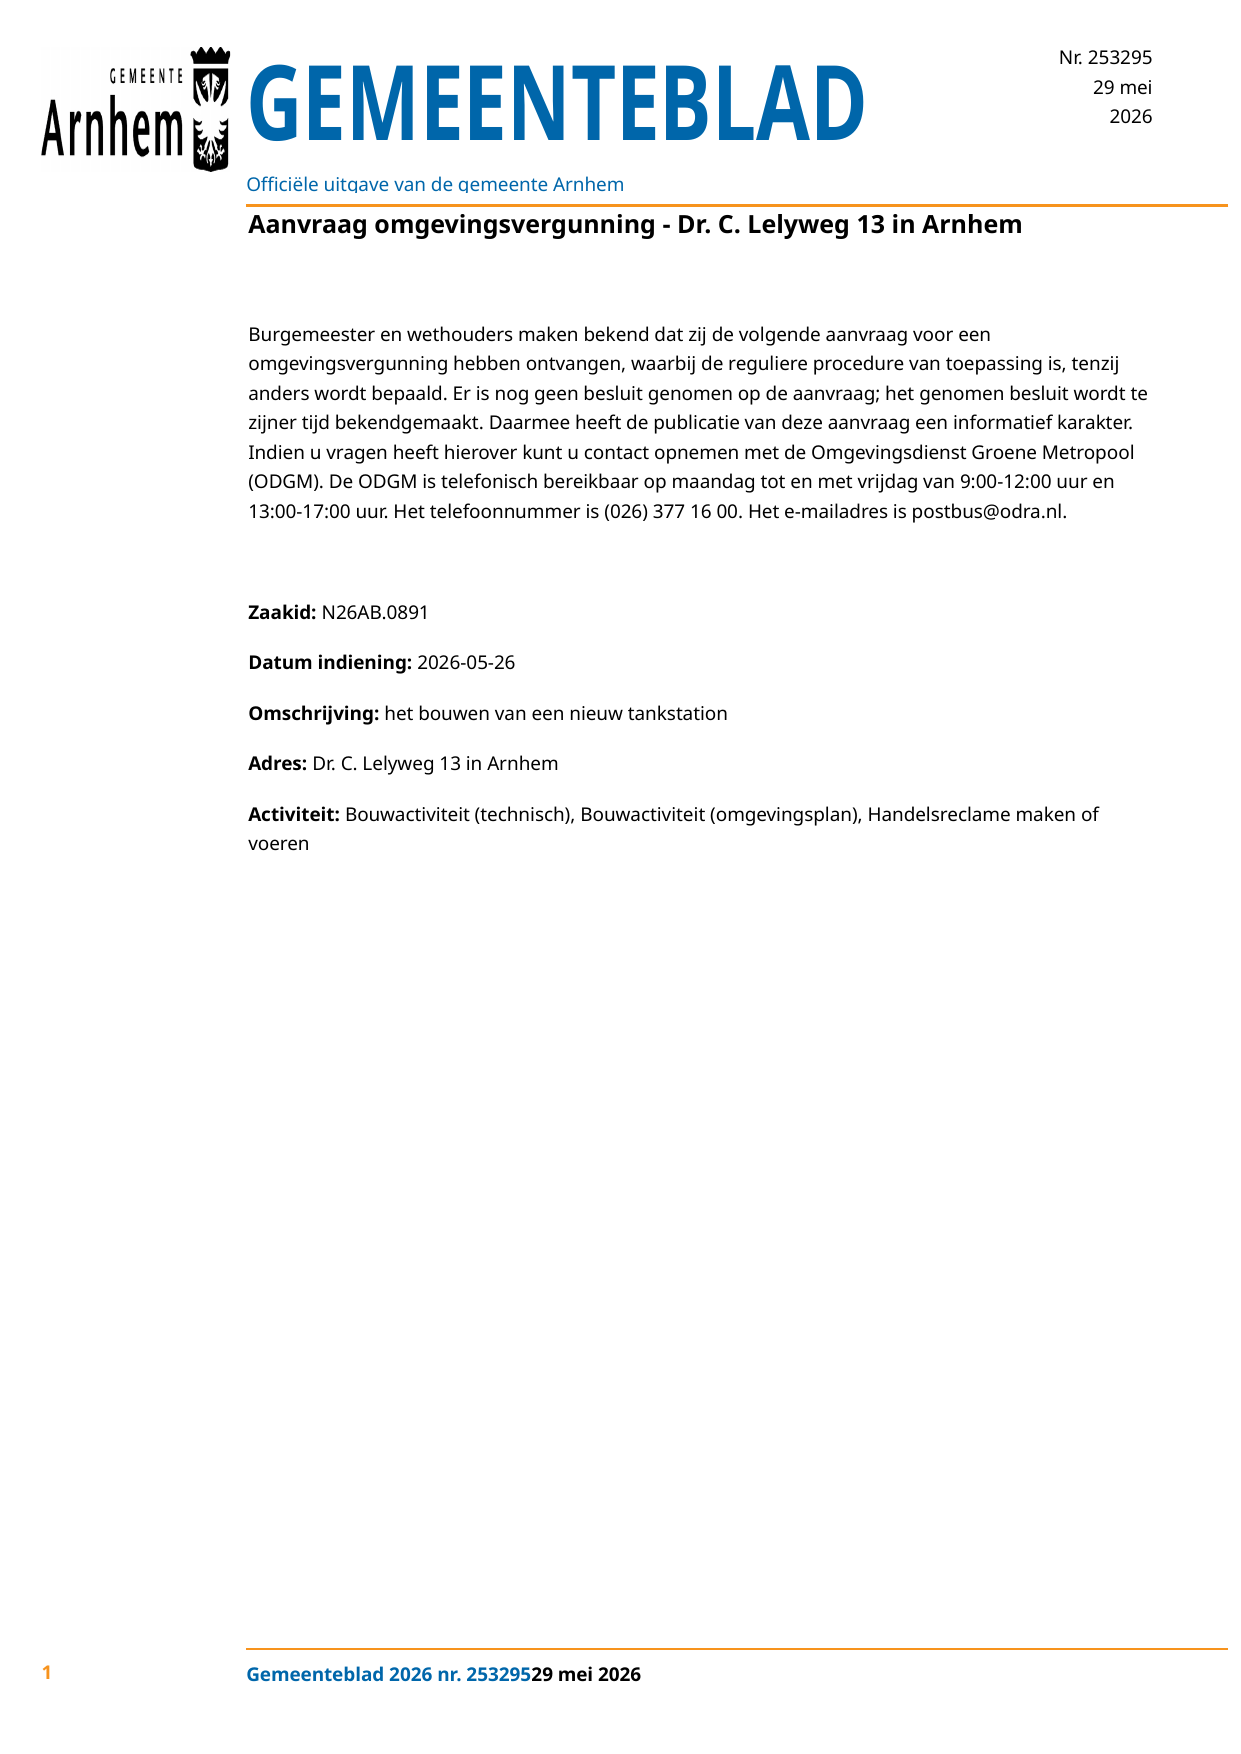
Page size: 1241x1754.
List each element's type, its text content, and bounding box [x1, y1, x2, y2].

text Zaakid: N26AB.0891 [248, 599, 1152, 625]
text Omschrijving: het bouwen van een nieuw tankstation [248, 700, 1152, 726]
picture [41, 47, 231, 172]
text Aanvraag omgevingsvergunning - Dr. C. Lelyweg 13 in Arnhem [248, 207, 1152, 241]
text Adres: Dr. C. Lelyweg 13 in Arnhem [248, 750, 1152, 776]
text Activiteit: Bouwactiviteit (technisch), Bouwactiviteit (omgevingsplan), Handelsreclame maken of voeren [248, 801, 1152, 856]
text Burgemeester en wethouders maken bekend dat zij de volgende aanvraag voor een omgevingsvergunning hebben ontvangen, waarbij de reguliere procedure van toepassing is, tenzij anders wordt bepaald. Er is nog geen besluit genomen op de aanvraag; het genomen besluit wordt te zijner tijd bekendgemaakt. Daarmee heeft de publicatie van deze aanvraag een informatief karakter. Indien u vragen heeft hierover kunt u contact opnemen met de Omgevingsdienst Groene Metropool (ODGM). De ODGM is telefonisch bereikbaar op maandag tot en met vrijdag van 9:00-12:00 uur en 13:00-17:00 uur. Het telefoonnummer is (026) 377 16 00. Het e-mailadres is postbus@odra.nl. [248, 321, 1152, 524]
text Datum indiening: 2026-05-26 [248, 649, 1152, 675]
